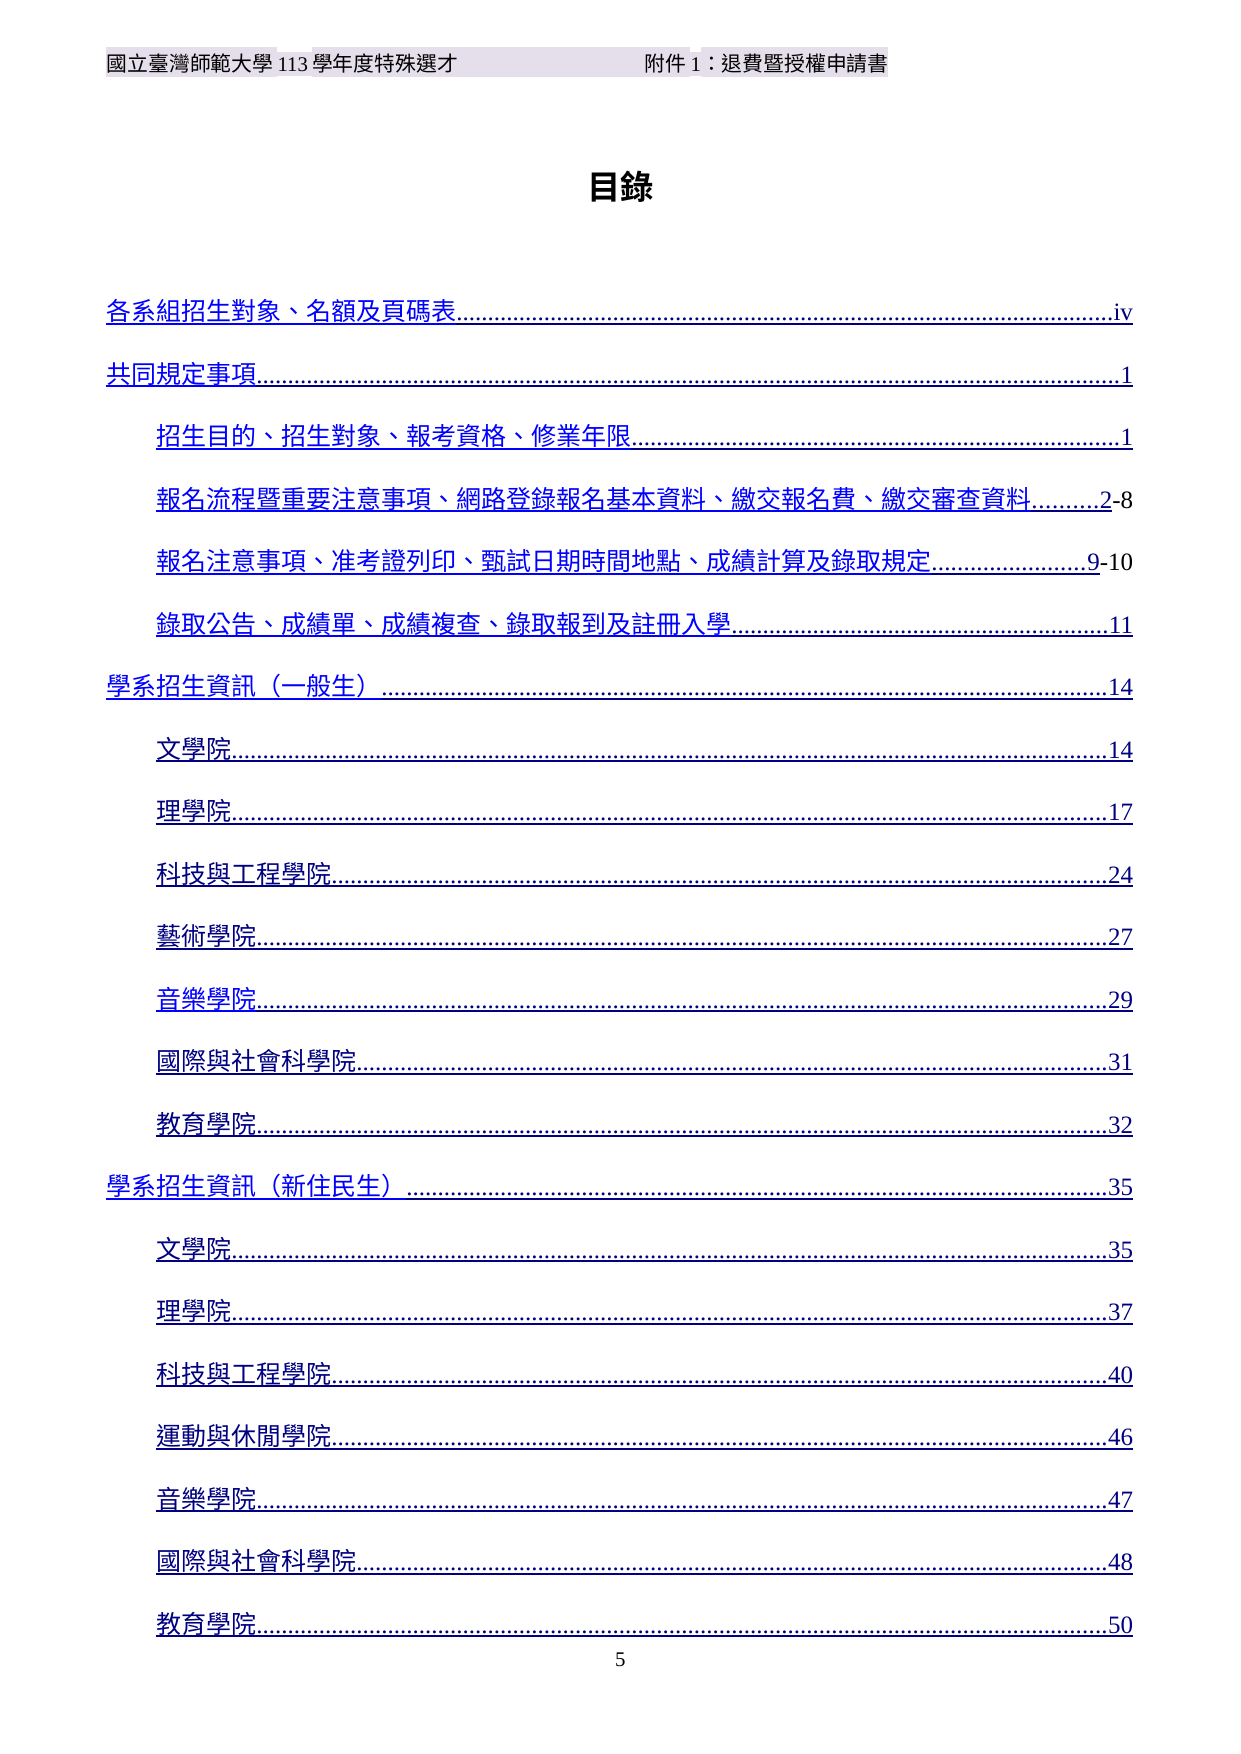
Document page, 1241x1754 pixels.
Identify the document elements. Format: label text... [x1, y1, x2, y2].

text 運動與休閒學院 46 [156, 1393, 1134, 1456]
text 理學院 37 [156, 1268, 1134, 1331]
text 學系招生資訊（一般生） 14 [106, 643, 1134, 706]
text 各系組招生對象、名額及頁碼表 iv [106, 268, 1134, 331]
text 科技與工程學院 24 [156, 831, 1134, 893]
text 音樂學院 29 [156, 956, 1134, 1018]
text 國際與社會科學院 31 [156, 1018, 1134, 1081]
text 學系招生資訊（新住民生） 35 [106, 1143, 1134, 1206]
text 文學院 14 [156, 706, 1134, 768]
text 國際與社會科學院 48 [156, 1518, 1134, 1581]
text 理學院 17 [156, 768, 1134, 831]
text 藝術學院 27 [156, 893, 1134, 956]
text 文學院 35 [156, 1206, 1134, 1268]
text 錄取公告、成績單、成績複查、錄取報到及註冊入學 11 [156, 581, 1134, 643]
text 報名注意事項、准考證列印、甄試日期時間地點、成績計算及錄取規定 9-10 [156, 518, 1134, 581]
text 音樂學院 47 [156, 1456, 1134, 1518]
text 科技與工程學院 40 [156, 1331, 1134, 1393]
text 教育學院 32 [156, 1081, 1134, 1143]
text 報名流程暨重要注意事項、網路登錄報名基本資料、繳交報名費、繳交審查資料 2-8 [156, 456, 1134, 518]
text 共同規定事項 1 [106, 331, 1134, 393]
text 教育學院 50 [156, 1581, 1134, 1643]
text 目錄 [106, 143, 1134, 206]
text 招生目的、招生對象、報考資格、修業年限 1 [156, 393, 1134, 456]
